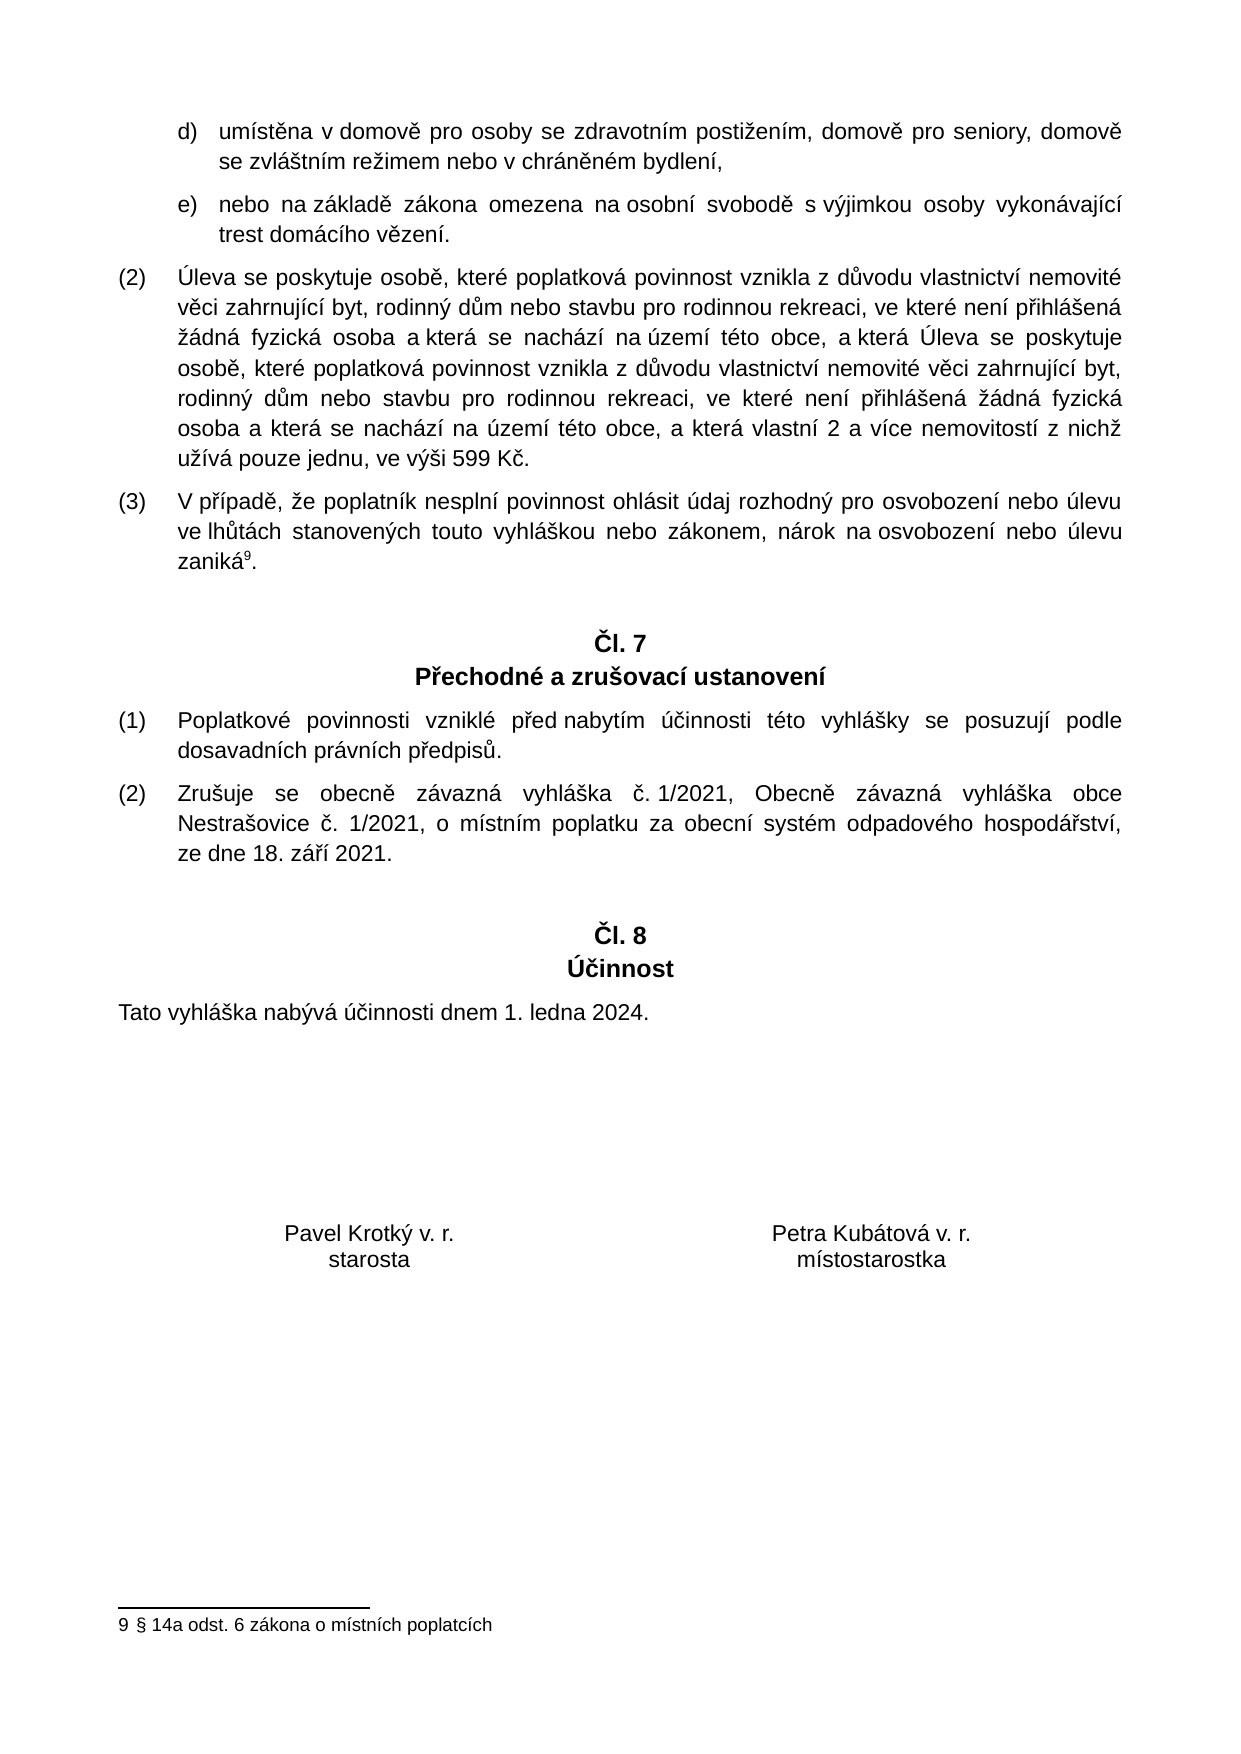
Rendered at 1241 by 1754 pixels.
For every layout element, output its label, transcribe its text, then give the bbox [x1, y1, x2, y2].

list umístěna v domově pro osoby se zdravotním postižením, domově pro seniory, domově se zvláštním režimem nebo v chráněném bydlení, [177, 118, 1122, 175]
text Tato vyhláška nabývá účinnosti dnem 1. ledna 2024. [118, 999, 1122, 1026]
subtitle Čl. 7 Přechodné a zrušovací ustanovení [118, 628, 1122, 690]
list § 14a odst. 6 zákona o místních poplatcích [118, 1614, 1122, 1635]
table_cell [118, 1278, 620, 1396]
table_header Petra Kubátová v. r. místostarostka [620, 1160, 1122, 1278]
table_cell [620, 1278, 1122, 1396]
list Poplatkové povinnosti vzniklé před nabytím účinnosti této vyhlášky se posuzují podle dosavadních právních předpisů. [118, 707, 1122, 764]
list V případě, že poplatník nesplní povinnost ohlásit údaj rozhodný pro osvobození nebo úlevu ve lhůtách stanovených touto vyhláškou nebo zákonem, nárok na osvobození nebo úlevu zaniká. [118, 488, 1122, 575]
table_header Pavel Krotký v. r. starosta [118, 1160, 620, 1278]
subtitle Čl. 8 Účinnost [118, 921, 1122, 982]
list Zrušuje se obecně závazná vyhláška č. 1/2021, Obecně závazná vyhláška obce Nestrašovice č. 1/2021, o místním poplatku za obecní systém odpadového hospodářství, ze dne 18. září 2021. [118, 780, 1122, 867]
list Úleva se poskytuje osobě, které poplatková povinnost vznikla z důvodu vlastnictví nemovité věci zahrnující byt, rodinný dům nebo stavbu pro rodinnou rekreaci, ve které není přihlášená žádná fyzická osoba a která se nachází na území této obce, a která Úleva se poskytuje osobě, které poplatková povinnost vznikla z důvodu vlastnictví nemovité věci zahrnující byt, rodinný dům nebo stavbu pro rodinnou rekreaci, ve které není přihlášená žádná fyzická osoba a která se nachází na území této obce, a která vlastní 2 a více nemovitostí z nichž užívá pouze jednu, ve výši 599 Kč. [118, 264, 1122, 472]
list nebo na základě zákona omezena na osobní svobodě s výjimkou osoby vykonávající trest domácího vězení. [177, 191, 1122, 248]
